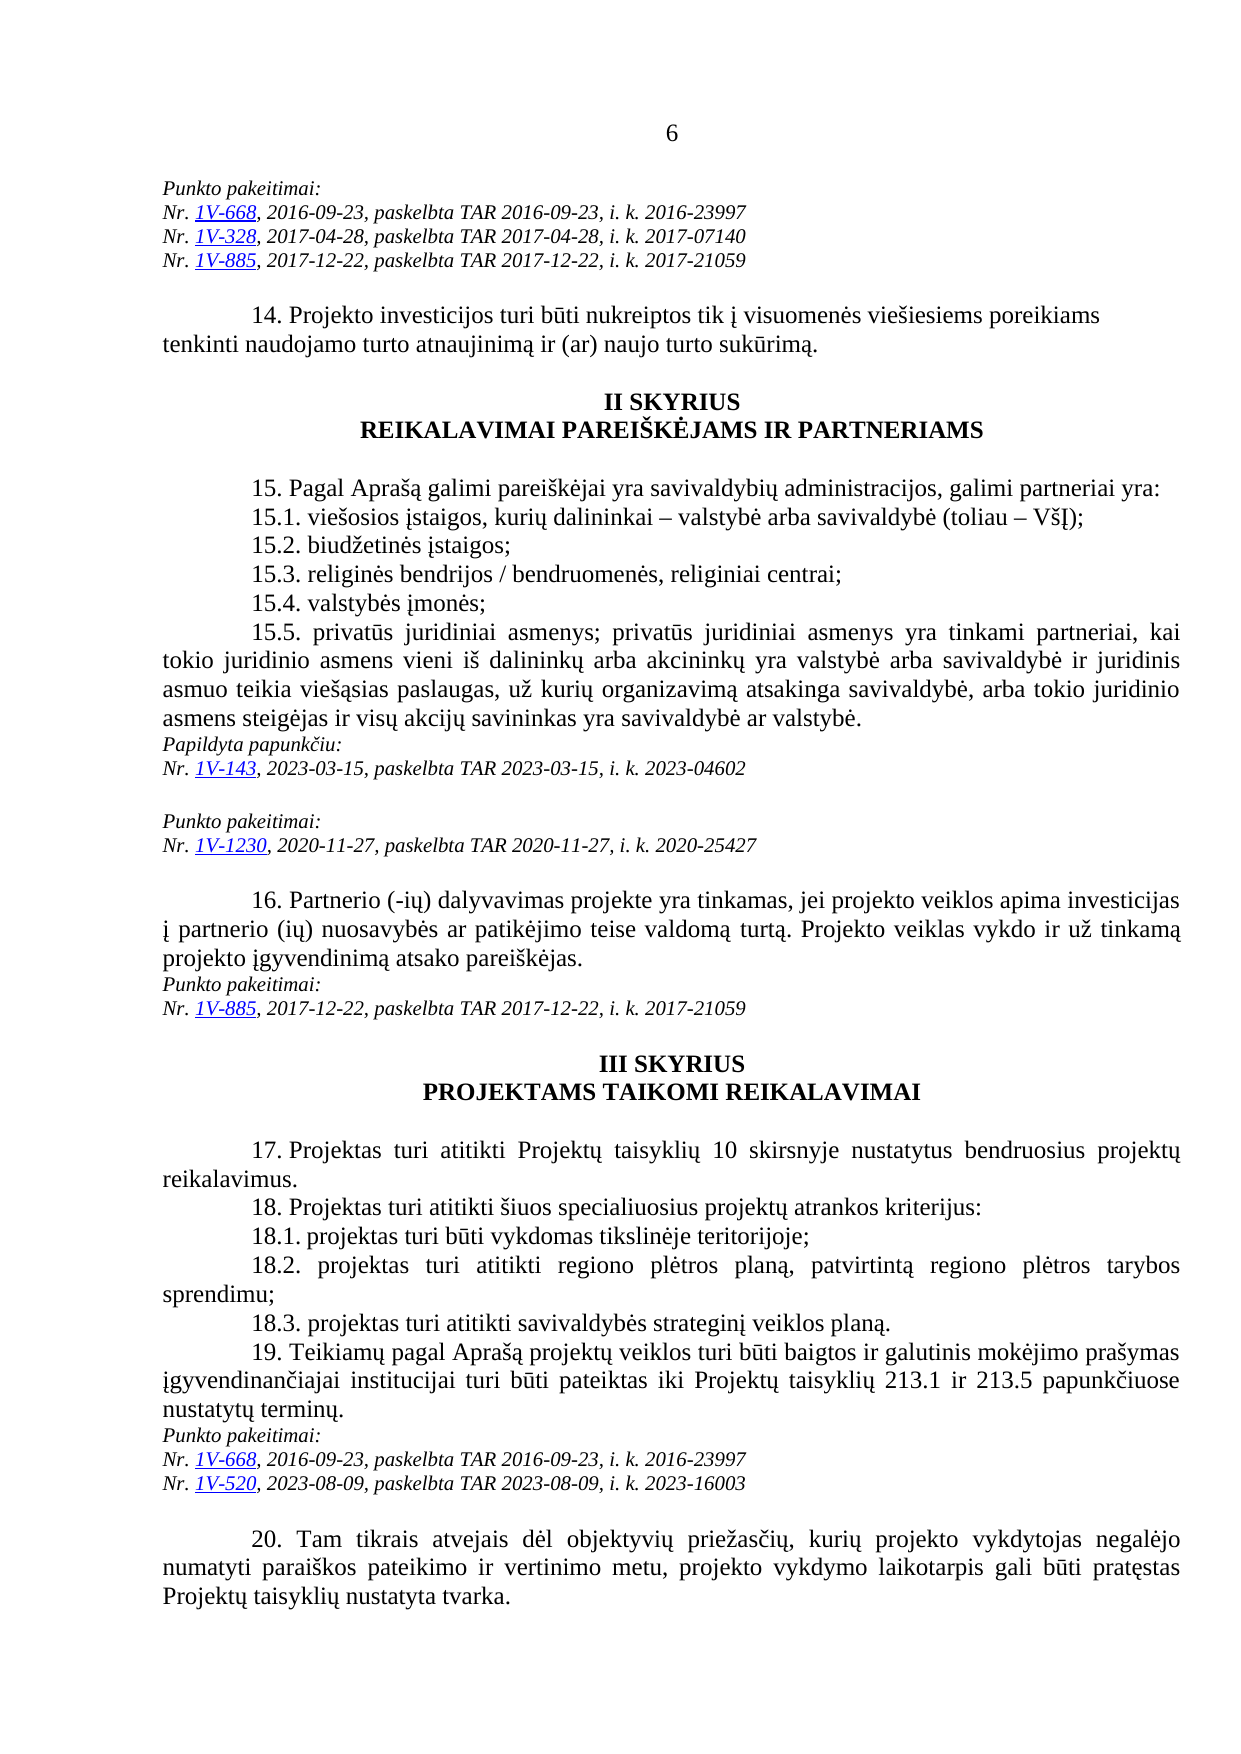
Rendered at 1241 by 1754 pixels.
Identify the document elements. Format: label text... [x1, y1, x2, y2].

text Nr. 1V-328, 2017-04-28, paskelbta TAR 2017-04-28, i. k. 2017-07140 [162, 224, 1181, 248]
text Punkto pakeitimai: [162, 809, 1181, 833]
text 15.2. biudžetinės įstaigos; [162, 531, 1181, 559]
text Punkto pakeitimai: [162, 1423, 1181, 1447]
text PROJEKTAMS TAIKOMI REIKALAVIMAI [162, 1077, 1181, 1106]
text Nr. 1V-885, 2017-12-22, paskelbta TAR 2017-12-22, i. k. 2017-21059 [162, 996, 1181, 1020]
text 18.1. projektas turi būti vykdomas tikslinėje teritorijoje; [162, 1221, 1181, 1250]
text 15.5. privatūs juridiniai asmenys; privatūs juridiniai asmenys yra tinkami partneriai, kai tokio juridinio asmens vieni iš dalininkų arba akcininkų yra valstybė arba savivaldybė ir juridinis asmuo teikia viešąsias paslaugas, už kurių organizavimą atsakinga savivaldybė, arba tokio juridinio asmens steigėjas ir visų akcijų savininkas yra savivaldybė ar valstybė. [162, 617, 1181, 732]
text 15.3. religinės bendrijos / bendruomenės, religiniai centrai; [162, 559, 1181, 588]
text Nr. 1V-520, 2023-08-09, paskelbta TAR 2023-08-09, i. k. 2023-16003 [162, 1471, 1181, 1495]
text Nr. 1V-1230, 2020-11-27, paskelbta TAR 2020-11-27, i. k. 2020-25427 [162, 833, 1181, 857]
text Papildyta papunkčiu: [162, 732, 1181, 756]
text Nr. 1V-668, 2016-09-23, paskelbta TAR 2016-09-23, i. k. 2016-23997 [162, 1447, 1181, 1471]
text 15.1. viešosios įstaigos, kurių dalininkai – valstybė arba savivaldybė (toliau – VšĮ); [162, 502, 1181, 531]
text 18.2. projektas turi atitikti regiono plėtros planą, patvirtintą regiono plėtros tarybos sprendimu; [162, 1250, 1181, 1308]
text Nr. 1V-668, 2016-09-23, paskelbta TAR 2016-09-23, i. k. 2016-23997 [162, 200, 1181, 224]
text II SKYRIUS [162, 387, 1181, 416]
text 19. Teikiamų pagal Aprašą projektų veiklos turi būti baigtos ir galutinis mokėjimo prašymas įgyvendinančiajai institucijai turi būti pateiktas iki Projektų taisyklių 213.1 ir 213.5 papunkčiuose nustatytų terminų. [162, 1337, 1181, 1423]
text Punkto pakeitimai: [162, 176, 1181, 200]
text 14. Projekto investicijos turi būti nukreiptos tik į visuomenės viešiesiems poreikiams tenkinti naudojamo turto atnaujinimą ir (ar) naujo turto sukūrimą. [162, 301, 1181, 358]
text Punkto pakeitimai: [162, 972, 1181, 996]
text 15. Pagal Aprašą galimi pareiškėjai yra savivaldybių administracijos, galimi partneriai yra: [162, 473, 1181, 502]
text 15.4. valstybės įmonės; [162, 588, 1181, 617]
text III SKYRIUS [162, 1049, 1181, 1077]
text 20. Tam tikrais atvejais dėl objektyvių priežasčių, kurių projekto vykdytojas negalėjo numatyti paraiškos pateikimo ir vertinimo metu, projekto vykdymo laikotarpis gali būti pratęstas Projektų taisyklių nustatyta tvarka. [162, 1524, 1181, 1610]
text 17. Projektas turi atitikti Projektų taisyklių 10 skirsnyje nustatytus bendruosius projektų reikalavimus. [162, 1135, 1181, 1192]
text REIKALAVIMAI PAREIŠKĖJAMS IR PARTNERIAMS [162, 416, 1181, 444]
text Nr. 1V-143, 2023-03-15, paskelbta TAR 2023-03-15, i. k. 2023-04602 [162, 756, 1181, 780]
text 18. Projektas turi atitikti šiuos specialiuosius projektų atrankos kriterijus: [162, 1192, 1181, 1221]
text 16. Partnerio (-ių) dalyvavimas projekte yra tinkamas, jei projekto veiklos apima investicijas į partnerio (ių) nuosavybės ar patikėjimo teise valdomą turtą. Projekto veiklas vykdo ir už tinkamą projekto įgyvendinimą atsako pareiškėjas. [162, 886, 1181, 972]
text Nr. 1V-885, 2017-12-22, paskelbta TAR 2017-12-22, i. k. 2017-21059 [162, 248, 1181, 272]
text 18.3. projektas turi atitikti savivaldybės strateginį veiklos planą. [162, 1308, 1181, 1337]
